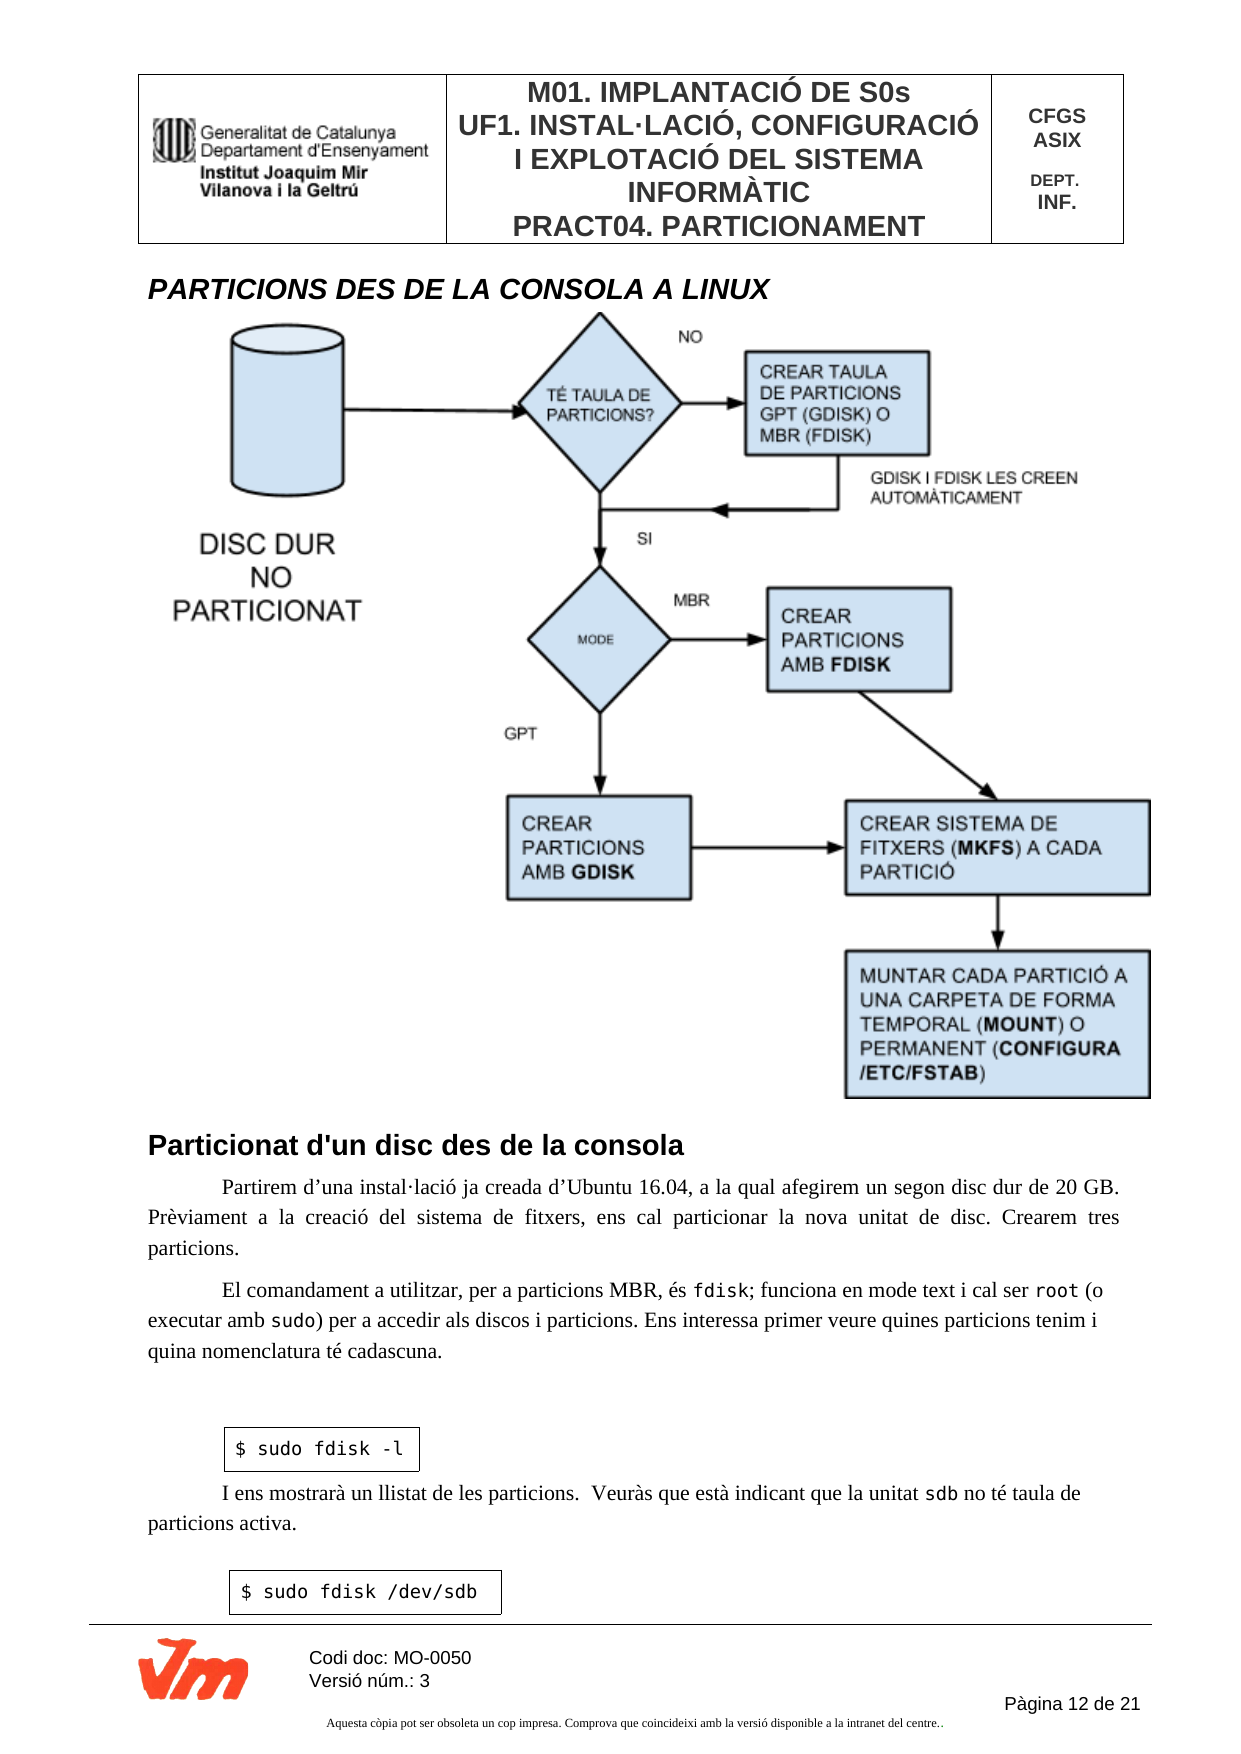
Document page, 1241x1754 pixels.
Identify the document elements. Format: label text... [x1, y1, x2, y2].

subtitle PARTICIONS DES DE LA CONSOLA A LINUX [148, 272, 1122, 306]
picture [138, 1638, 249, 1700]
subtitle Particionat d'un disc des de la consola [148, 1128, 1122, 1162]
table_header $ sudo fdisk /dev/sdb [230, 1571, 501, 1613]
table_header $ sudo fdisk -l [225, 1428, 419, 1471]
picture [147, 312, 1151, 1099]
text El comandament a utilitzar, per a particions MBR, és fdisk; funciona en mode text i cal ser root (o executar amb sudo) per a accedir als discos i particions. Ens interessa primer veure quines particions tenim i quina nomenclatura té cadascuna. [148, 1277, 1122, 1363]
text Partirem d’una instal·lació ja creada d’Ubuntu 16.04, a la qual afegirem un segon disc dur de 20 GB. Prèviament a la creació del sistema de fitxers, ens cal particionar la nova unitat de disc. Crearem tres particions. [148, 1174, 1122, 1260]
text I ens mostrarà un llistat de les particions. Veuràs que està indicant que la unitat sdb no té taula de particions activa. [148, 1480, 1122, 1536]
picture [146, 111, 440, 207]
